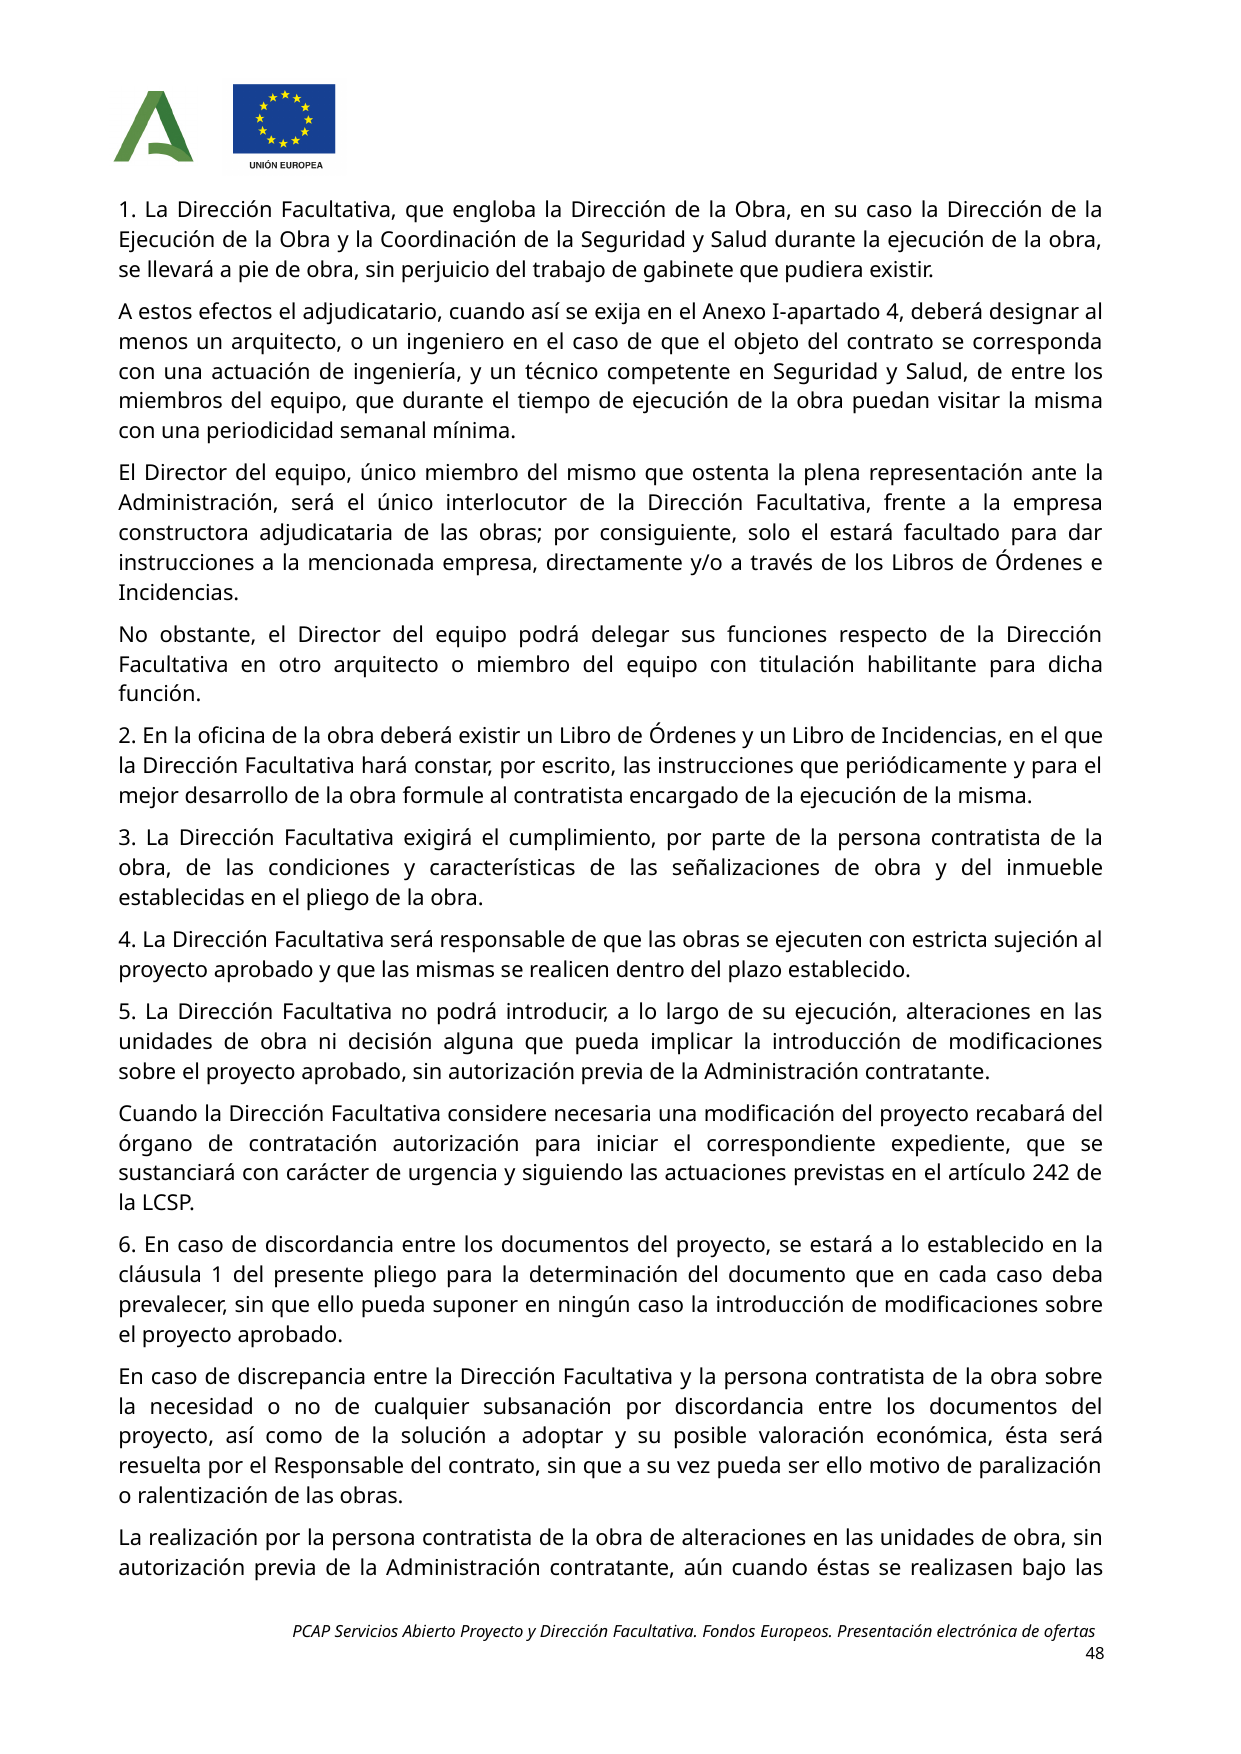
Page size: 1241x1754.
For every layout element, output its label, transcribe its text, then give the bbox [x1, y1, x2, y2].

text No obstante, el Director del equipo podrá delegar sus funciones respecto de la Dirección Facultativa en otro arquitecto o miembro del equipo con titulación habilitante para dicha función. [118, 619, 1104, 708]
text La realización por la persona contratista de la obra de alteraciones en las unidades de obra, sin autorización previa de la Administración contratante, aún cuando éstas se realizasen bajo las [118, 1522, 1104, 1582]
picture [221, 78, 347, 176]
text 1. La Dirección Facultativa, que engloba la Dirección de la Obra, en su caso la Dirección de la Ejecución de la Obra y la Coordinación de la Seguridad y Salud durante la ejecución de la obra, se llevará a pie de obra, sin perjuicio del trabajo de gabinete que pudiera existir. [118, 194, 1104, 284]
text 6. En caso de discordancia entre los documentos del proyecto, se estará a lo establecido en la cláusula 1 del presente pliego para la determinación del documento que en cada caso deba prevalecer, sin que ello pueda suponer en ningún caso la introducción de modificaciones sobre el proyecto aprobado. [118, 1229, 1104, 1348]
text 3. La Dirección Facultativa exigirá el cumplimiento, por parte de la persona contratista de la obra, de las condiciones y características de las señalizaciones de obra y del inmueble establecidas en el pliego de la obra. [118, 822, 1104, 912]
text En caso de discrepancia entre la Dirección Facultativa y la persona contratista de la obra sobre la necesidad o no de cualquier subsanación por discordancia entre los documentos del proyecto, así como de la solución a adoptar y su posible valoración económica, ésta será resuelta por el Responsable del contrato, sin que a su vez pueda ser ello motivo de paralización o ralentización de las obras. [118, 1361, 1104, 1510]
text 2. En la oficina de la obra deberá existir un Libro de Órdenes y un Libro de Incidencias, en el que la Dirección Facultativa hará constar, por escrito, las instrucciones que periódicamente y para el mejor desarrollo de la obra formule al contratista encargado de la ejecución de la misma. [118, 721, 1104, 810]
text Cuando la Dirección Facultativa considere necesaria una modificación del proyecto recabará del órgano de contratación autorización para iniciar el correspondiente expediente, que se sustanciará con carácter de urgencia y siguiendo las actuaciones previstas en el artículo 242 de la LCSP. [118, 1098, 1104, 1217]
text 5. La Dirección Facultativa no podrá introducir, a lo largo de su ejecución, alteraciones en las unidades de obra ni decisión alguna que pueda implicar la introducción de modificaciones sobre el proyecto aprobado, sin autorización previa de la Administración contratante. [118, 996, 1104, 1085]
text 4. La Dirección Facultativa será responsable de que las obras se ejecuten con estricta sujeción al proyecto aprobado y que las mismas se realicen dentro del plazo establecido. [118, 924, 1104, 984]
picture [109, 86, 198, 166]
text El Director del equipo, único miembro del mismo que ostenta la plena representación ante la Administración, será el único interlocutor de la Dirección Facultativa, frente a la empresa constructora adjudicataria de las obras; por consiguiente, solo el estará facultado para dar instrucciones a la mencionada empresa, directamente y/o a través de los Libros de Órdenes e Incidencias. [118, 457, 1104, 606]
text A estos efectos el adjudicatario, cuando así se exija en el Anexo I-apartado 4, deberá designar al menos un arquitecto, o un ingeniero en el caso de que el objeto del contrato se corresponda con una actuación de ingeniería, y un técnico competente en Seguridad y Salud, de entre los miembros del equipo, que durante el tiempo de ejecución de la obra puedan visitar la misma con una periodicidad semanal mínima. [118, 296, 1104, 445]
